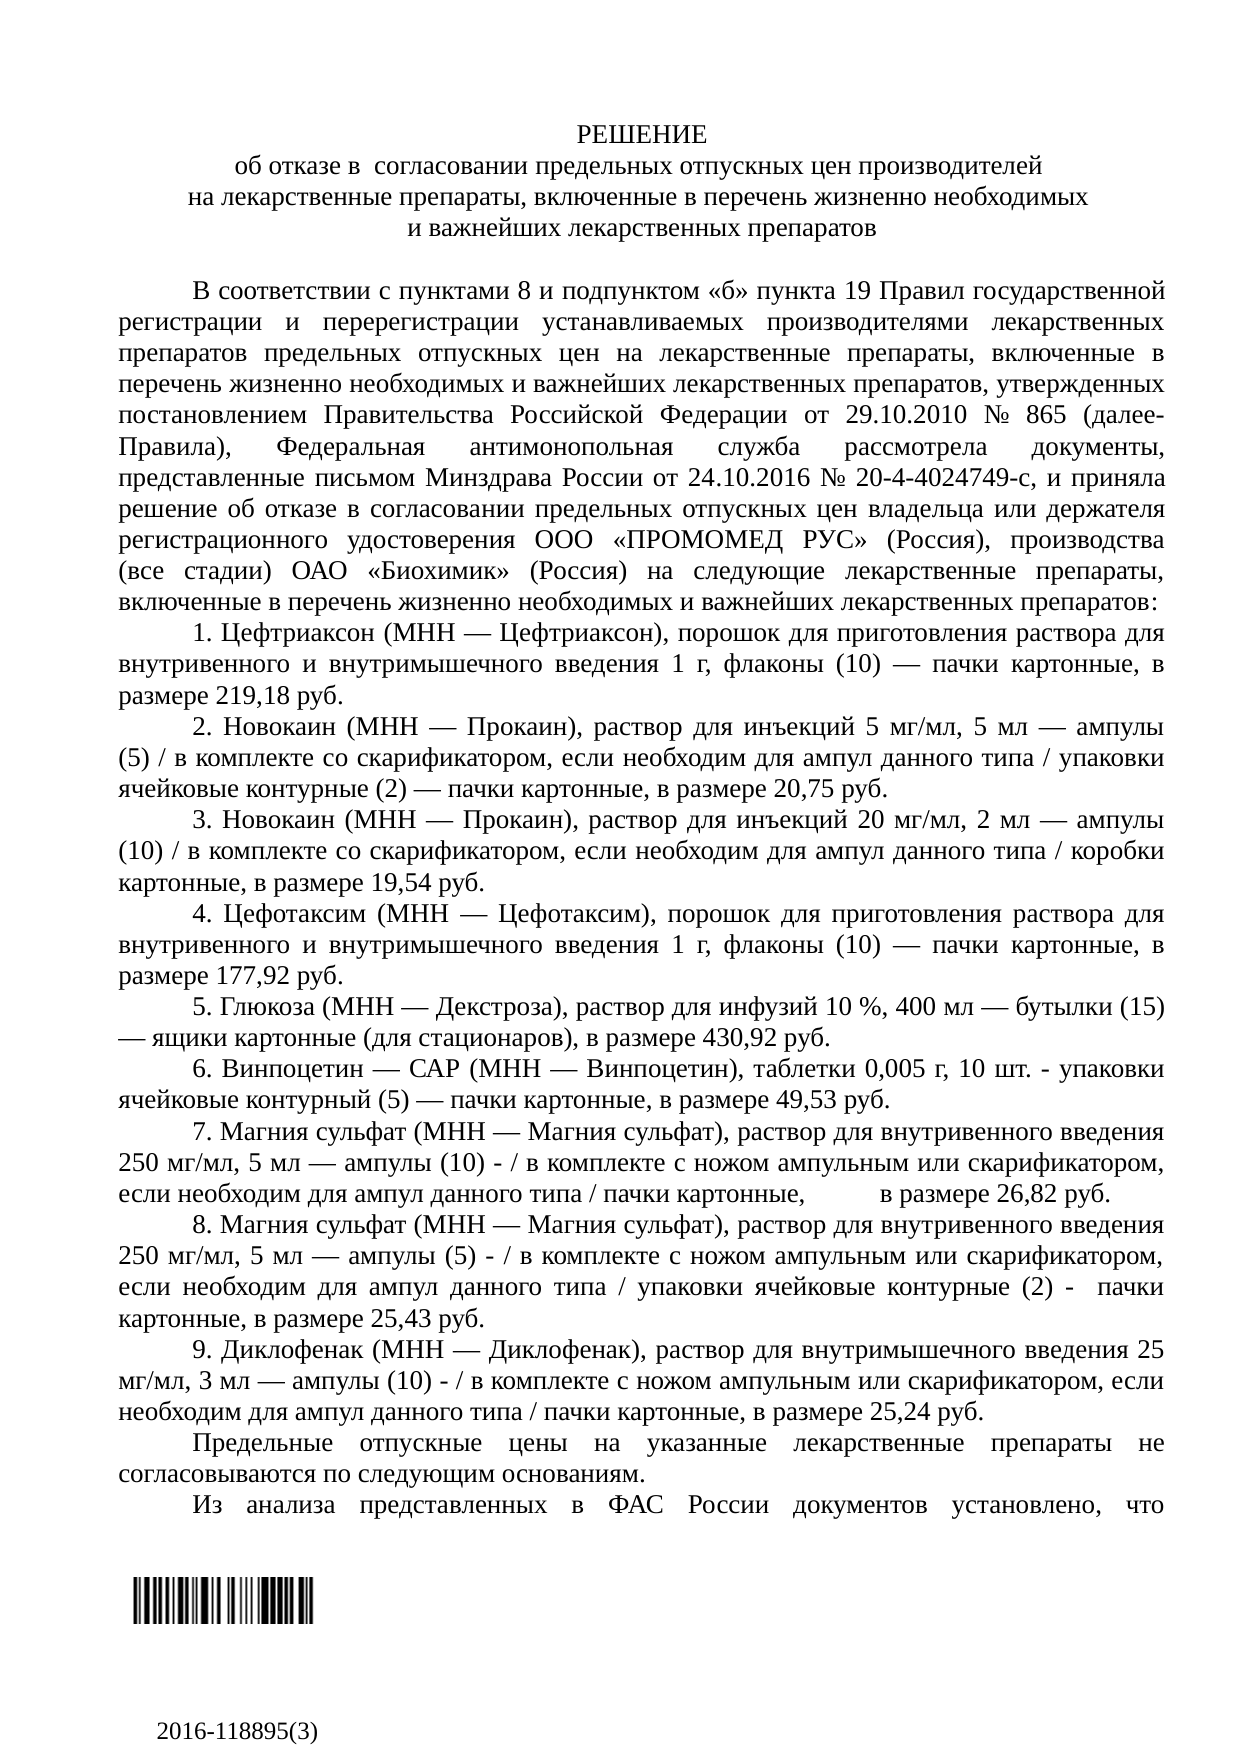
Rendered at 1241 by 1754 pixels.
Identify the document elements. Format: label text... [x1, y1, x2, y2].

text об отказе в согласовании предельных отпускных цен производителей [118, 149, 1166, 180]
text 9. Диклофенак (МНН — Диклофенак), раствор для внутримышечного введения 25 мг/мл, 3 мл — ампулы (10) - / в комплекте с ножом ампульным или скарификатором, если необходим для ампул данного типа / пачки картонные, в размере 25,24 руб. [118, 1333, 1166, 1426]
text 1. Цефтриаксон (МНН — Цефтриаксон), порошок для приготовления раствора для внутривенного и внутримышечного введения 1 г, флаконы (10) — пачки картонные, в размере 219,18 руб. [118, 616, 1166, 710]
text 2. Новокаин (МНН — Прокаин), раствор для инъекций 5 мг/мл, 5 мл — ампулы (5) / в комплекте со скарификатором, если необходим для ампул данного типа / упаковки ячейковые контурные (2) — пачки картонные, в размере 20,75 руб. [118, 710, 1166, 803]
text и важнейших лекарственных препаратов [118, 212, 1166, 243]
text на лекарственные препараты, включенные в перечень жизненно необходимых [118, 180, 1166, 212]
text 3. Новокаин (МНН — Прокаин), раствор для инъекций 20 мг/мл, 2 мл — ампулы (10) / в комплекте со скарификатором, если необходим для ампул данного типа / коробки картонные, в размере 19,54 руб. [118, 803, 1166, 897]
text 6. Винпоцетин — САР (МНН — Винпоцетин), таблетки 0,005 г, 10 шт. - упаковки ячейковые контурный (5) — пачки картонные, в размере 49,53 руб. [118, 1052, 1166, 1115]
text Предельные отпускные цены на указанные лекарственные препараты не согласовываются по следующим основаниям. [118, 1426, 1166, 1488]
text 8. Магния сульфат (МНН — Магния сульфат), раствор для внутривенного введения 250 мг/мл, 5 мл — ампулы (5) - / в комплекте с ножом ампульным или скарификатором, если необходим для ампул данного типа / упаковки ячейковые контурные (2) - пачки картонные, в размере 25,43 руб. [118, 1208, 1166, 1333]
text РЕШЕНИЕ [118, 118, 1166, 149]
text 7. Магния сульфат (МНН — Магния сульфат), раствор для внутривенного введения 250 мг/мл, 5 мл — ампулы (10) - / в комплекте с ножом ампульным или скарификатором, если необходим для ампул данного типа / пачки картонные, в размере 26,82 руб. [118, 1115, 1166, 1208]
text 4. Цефотаксим (МНН — Цефотаксим), порошок для приготовления раствора для внутривенного и внутримышечного введения 1 г, флаконы (10) — пачки картонные, в размере 177,92 руб. [118, 897, 1166, 990]
text Из анализа представленных в ФАС России документов установлено, что [118, 1488, 1166, 1520]
text 5. Глюкоза (МНН — Декстроза), раствор для инфузий 10 %, 400 мл — бутылки (15) — ящики картонные (для стационаров), в размере 430,92 руб. [118, 990, 1166, 1052]
text В соответствии с пунктами 8 и подпунктом «б» пункта 19 Правил государственной регистрации и перерегистрации устанавливаемых производителями лекарственных препаратов предельных отпускных цен на лекарственные препараты, включенные в перечень жизненно необходимых и важнейших лекарственных препаратов, утвержденных постановлением Правительства Российской Федерации от 29.10.2010 № 865 (далее- Правила), Федеральная антимонопольная служба рассмотрела документы, представленные письмом Минздрава России от 24.10.2016 № 20-4-4024749-с, и приняла решение об отказе в согласовании предельных отпускных цен владельца или держателя регистрационного удостоверения ООО «ПРОМОМЕД РУС» (Россия), производства (все стадии) ОАО «Биохимик» (Россия) на следующие лекарственные препараты, включенные в перечень жизненно необходимых и важнейших лекарственных препаратов: [118, 274, 1166, 616]
picture [118, 1577, 331, 1624]
